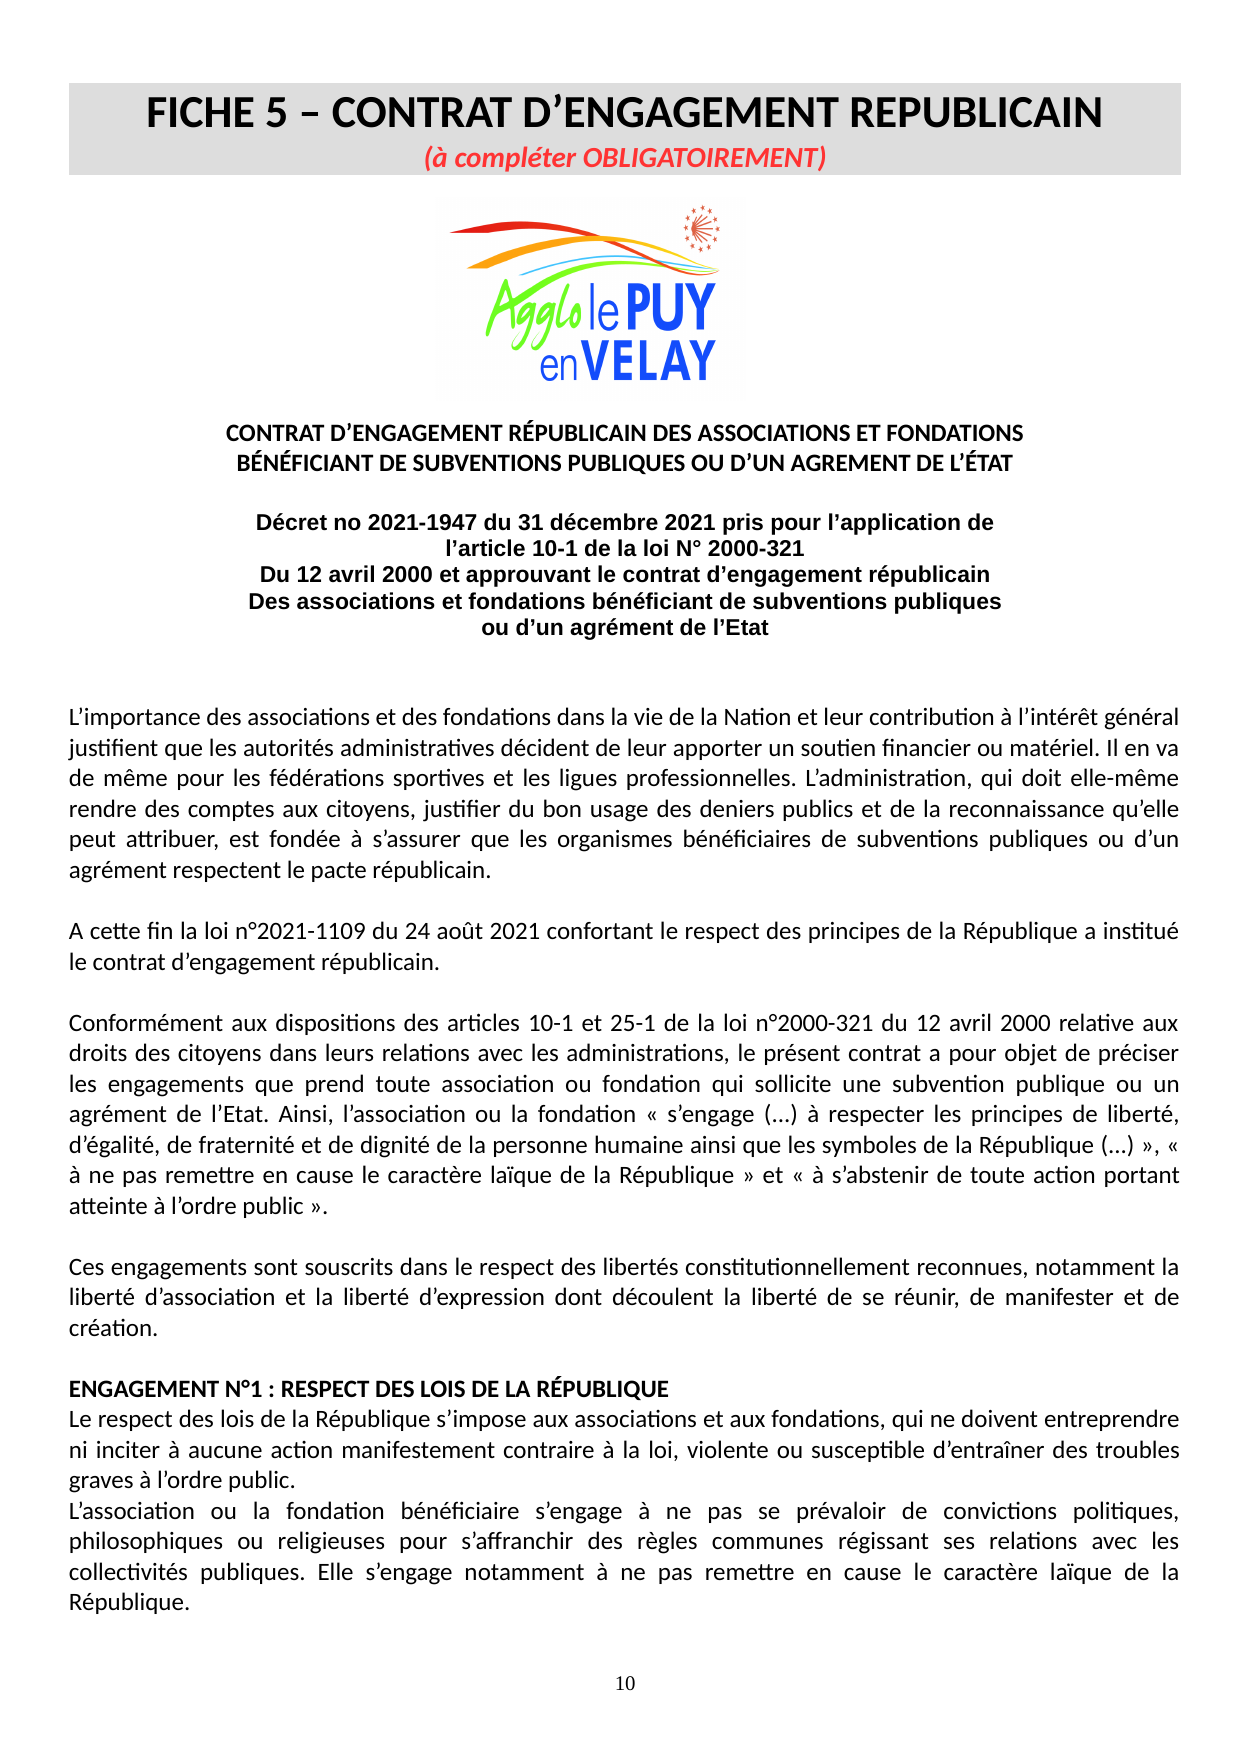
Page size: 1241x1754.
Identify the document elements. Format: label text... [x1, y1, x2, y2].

subtitle FICHE 5 – CONTRAT D’ENGAGEMENT REPUBLICAIN [69, 83, 1181, 139]
text A cette fin la loi n°2021-1109 du 24 août 2021 confortant le respect des principes de la République a institué le contrat d’engagement républicain. [69, 915, 1181, 976]
text CONTRAT D’ENGAGEMENT RÉPUBLICAIN DES ASSOCIATIONS ET FONDATIONS [69, 417, 1181, 448]
text Ces engagements sont souscrits dans le respect des libertés constitutionnellement reconnues, notamment la liberté d’association et la liberté d’expression dont découlent la liberté de se réunir, de manifester et de création. [69, 1251, 1181, 1342]
subtitle (à compléter OBLIGATOIREMENT) [69, 139, 1181, 175]
text L’association ou la fondation bénéficiaire s’engage à ne pas se prévaloir de convictions politiques, philosophiques ou religieuses pour s’affranchir des règles communes régissant ses relations avec les collectivités publiques. Elle s’engage notamment à ne pas remettre en cause le caractère laïque de la République. [69, 1495, 1181, 1617]
text BÉNÉFICIANT DE SUBVENTIONS PUBLIQUES OU D’UN AGREMENT DE L’ÉTAT [69, 448, 1181, 478]
text Des associations et fondations bénéficiant de subventions publiques [69, 588, 1181, 614]
text Du 12 avril 2000 et approuvant le contrat d’engagement républicain [69, 561, 1181, 588]
text Conformément aux dispositions des articles 10-1 et 25-1 de la loi n°2000-321 du 12 avril 2000 relative aux droits des citoyens dans leurs relations avec les administrations, le présent contrat a pour objet de préciser les engagements que prend toute association ou fondation qui sollicite une subvention publique ou un agrément de l’Etat. Ainsi, l’association ou la fondation « s’engage (...) à respecter les principes de liberté, d’égalité, de fraternité et de dignité de la personne humaine ainsi que les symboles de la République (...) », « à ne pas remettre en cause le caractère laïque de la République » et « à s’abstenir de toute action portant atteinte à l’ordre public ». [69, 1007, 1181, 1220]
text Décret no 2021-1947 du 31 décembre 2021 pris pour l’application de [69, 509, 1181, 535]
text Le respect des lois de la République s’impose aux associations et aux fondations, qui ne doivent entreprendre ni inciter à aucune action manifestement contraire à la loi, violente ou susceptible d’entraîner des troubles graves à l’ordre public. [69, 1403, 1181, 1495]
text ENGAGEMENT N°1 : RESPECT DES LOIS DE LA RÉPUBLIQUE [69, 1373, 1181, 1403]
text L’importance des associations et des fondations dans la vie de la Nation et leur contribution à l’intérêt général justifient que les autorités administratives décident de leur apporter un soutien financier ou matériel. Il en va de même pour les fédérations sportives et les ligues professionnelles. L’administration, qui doit elle-même rendre des comptes aux citoyens, justifier du bon usage des deniers publics et de la reconnaissance qu’elle peut attribuer, est fondée à s’assurer que les organismes bénéficiaires de subventions publiques ou d’un agrément respectent le pacte républicain. [69, 701, 1181, 884]
text l’article 10-1 de la loi N° 2000-321 [69, 535, 1181, 561]
text ou d’un agrément de l’Etat [69, 614, 1181, 640]
